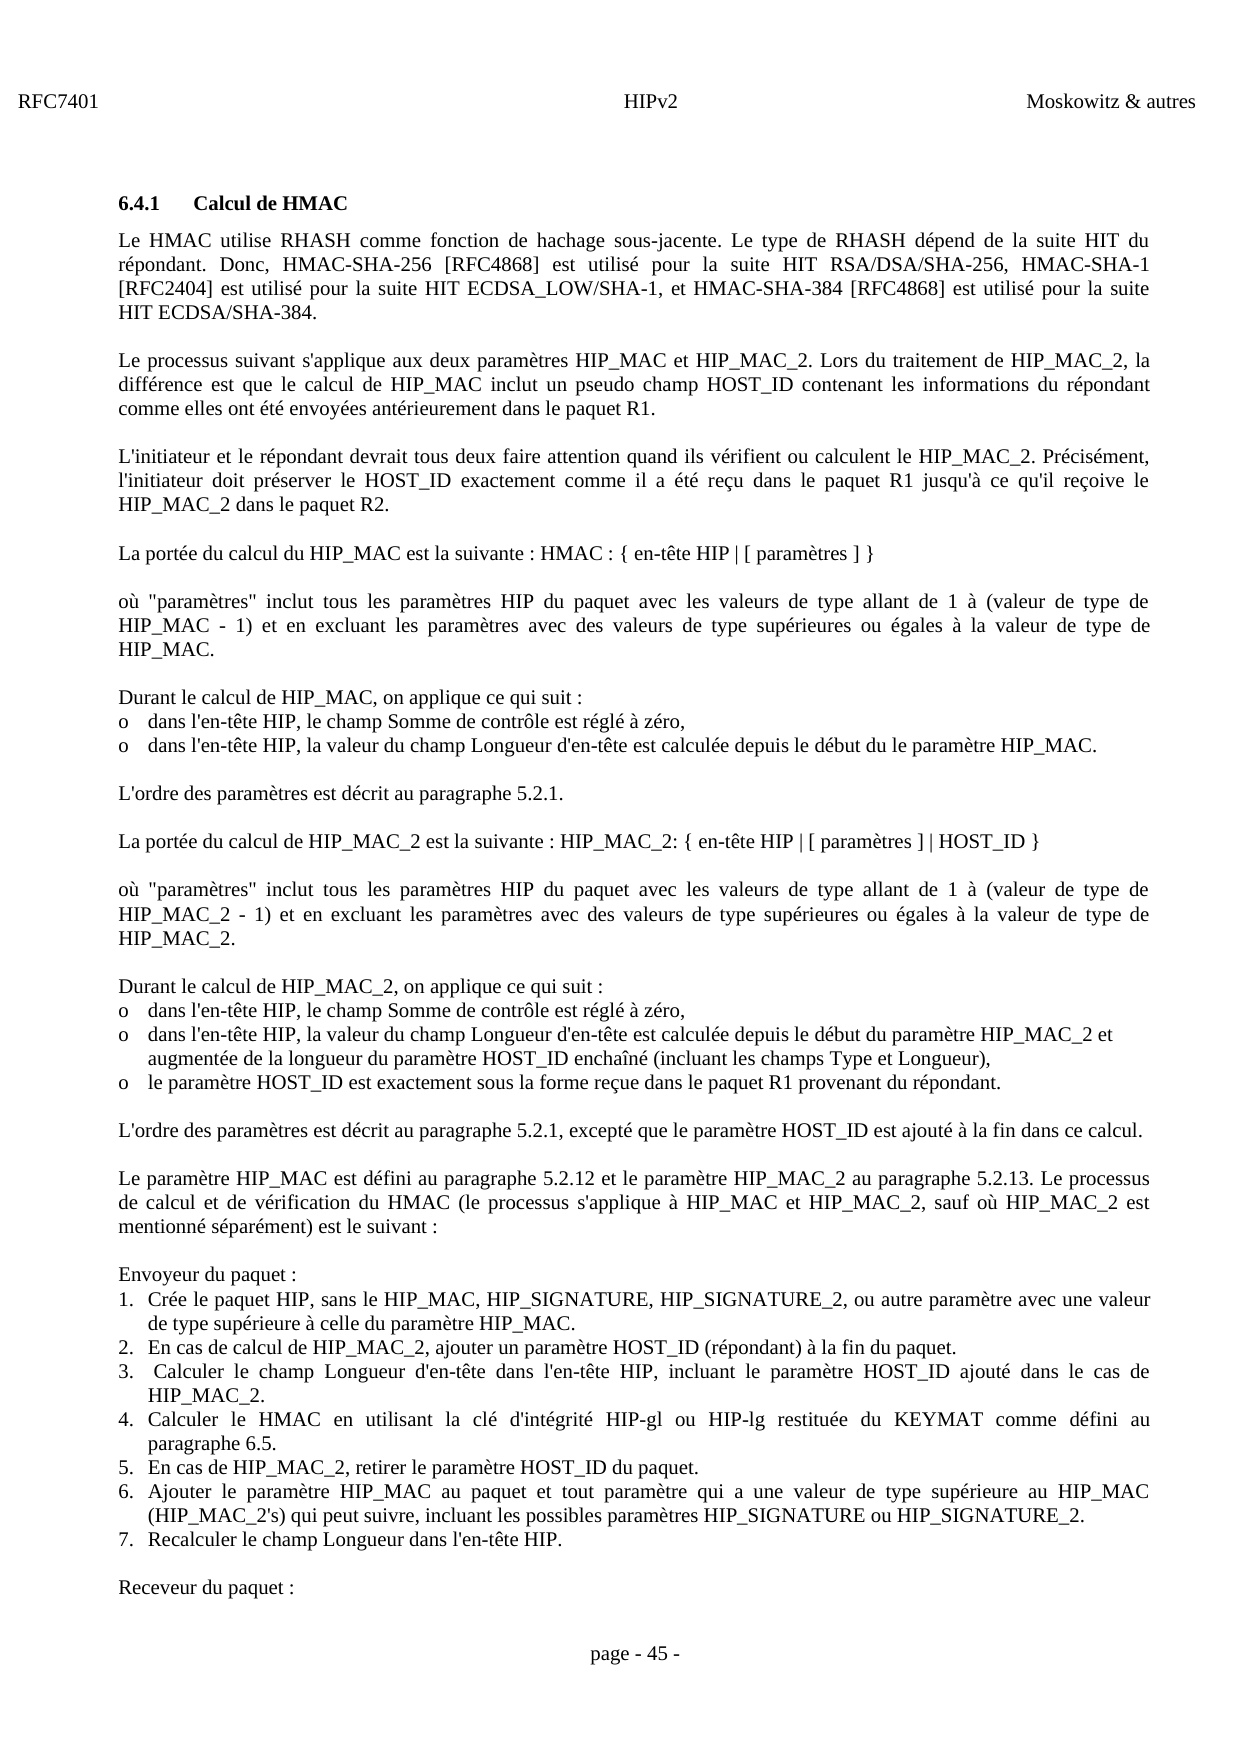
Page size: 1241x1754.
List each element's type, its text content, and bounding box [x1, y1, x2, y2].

text o le paramètre HOST_ID est exactement sous la forme reçue dans le paquet R1 provenant du répondant. [118, 1070, 1152, 1094]
text o dans l'en-tête HIP, le champ Somme de contrôle est réglé à zéro, [118, 998, 1152, 1022]
text L'initiateur et le répondant devrait tous deux faire attention quand ils vérifient ou calculent le HIP_MAC_2. Précisément, l'initiateur doit préserver le HOST_ID exactement comme il a été reçu dans le paquet R1 jusqu'à ce qu'il reçoive le HIP_MAC_2 dans le paquet R2. [118, 444, 1152, 516]
text 7. Recalculer le champ Longueur dans l'en-tête HIP. [118, 1527, 1152, 1551]
text 4. Calculer le HMAC en utilisant la clé d'intégrité HIP-gl ou HIP-lg restituée du KEYMAT comme défini au paragraphe 6.5. [118, 1407, 1152, 1455]
text L'ordre des paramètres est décrit au paragraphe 5.2.1. [118, 781, 1152, 805]
text o dans l'en-tête HIP, la valeur du champ Longueur d'en-tête est calculée depuis le début du le paramètre HIP_MAC. [118, 733, 1152, 757]
text Le processus suivant s'applique aux deux paramètres HIP_MAC et HIP_MAC_2. Lors du traitement de HIP_MAC_2, la différence est que le calcul de HIP_MAC inclut un pseudo champ HOST_ID contenant les informations du répondant comme elles ont été envoyées antérieurement dans le paquet R1. [118, 348, 1152, 420]
text Durant le calcul de HIP_MAC, on applique ce qui suit : [118, 685, 1152, 709]
text 1. Crée le paquet HIP, sans le HIP_MAC, HIP_SIGNATURE, HIP_SIGNATURE_2, ou autre paramètre avec une valeur de type supérieure à celle du paramètre HIP_MAC. [118, 1286, 1152, 1334]
text Receveur du paquet : [118, 1575, 1152, 1599]
text 5. En cas de HIP_MAC_2, retirer le paramètre HOST_ID du paquet. [118, 1455, 1152, 1479]
text Durant le calcul de HIP_MAC_2, on applique ce qui suit : [118, 974, 1152, 998]
text Le paramètre HIP_MAC est défini au paragraphe 5.2.12 et le paramètre HIP_MAC_2 au paragraphe 5.2.13. Le processus de calcul et de vérification du HMAC (le processus s'applique à HIP_MAC et HIP_MAC_2, sauf où HIP_MAC_2 est mentionné séparément) est le suivant : [118, 1166, 1152, 1238]
text 6. Ajouter le paramètre HIP_MAC au paquet et tout paramètre qui a une valeur de type supérieure au HIP_MAC (HIP_MAC_2's) qui peut suivre, incluant les possibles paramètres HIP_SIGNATURE ou HIP_SIGNATURE_2. [118, 1479, 1152, 1527]
text o dans l'en-tête HIP, le champ Somme de contrôle est réglé à zéro, [118, 709, 1152, 733]
text Envoyeur du paquet : [118, 1262, 1152, 1286]
text où "paramètres" inclut tous les paramètres HIP du paquet avec les valeurs de type allant de 1 à (valeur de type de HIP_MAC_2 - 1) et en excluant les paramètres avec des valeurs de type supérieures ou égales à la valeur de type de HIP_MAC_2. [118, 877, 1152, 949]
text La portée du calcul du HIP_MAC est la suivante : HMAC : { en-tête HIP | [ paramètres ] } [118, 541, 1152, 564]
text o dans l'en-tête HIP, la valeur du champ Longueur d'en-tête est calculée depuis le début du paramètre HIP_MAC_2 et augmentée de la longueur du paramètre HOST_ID enchaîné (incluant les champs Type et Longueur), [118, 1022, 1152, 1070]
text Le HMAC utilise RHASH comme fonction de hachage sous-jacente. Le type de RHASH dépend de la suite HIT du répondant. Donc, HMAC-SHA-256 [RFC4868] est utilisé pour la suite HIT RSA/DSA/SHA-256, HMAC-SHA-1 [RFC2404] est utilisé pour la suite HIT ECDSA_LOW/SHA-1, et HMAC-SHA-384 [RFC4868] est utilisé pour la suite HIT ECDSA/SHA-384. [118, 228, 1152, 324]
subtitle 6.4.1 Calcul de HMAC [118, 191, 1152, 215]
text La portée du calcul de HIP_MAC_2 est la suivante : HIP_MAC_2: { en-tête HIP | [ paramètres ] | HOST_ID } [118, 829, 1152, 853]
text où "paramètres" inclut tous les paramètres HIP du paquet avec les valeurs de type allant de 1 à (valeur de type de HIP_MAC - 1) et en excluant les paramètres avec des valeurs de type supérieures ou égales à la valeur de type de HIP_MAC. [118, 589, 1152, 661]
text 2. En cas de calcul de HIP_MAC_2, ajouter un paramètre HOST_ID (répondant) à la fin du paquet. [118, 1334, 1152, 1359]
text L'ordre des paramètres est décrit au paragraphe 5.2.1, excepté que le paramètre HOST_ID est ajouté à la fin dans ce calcul. [118, 1118, 1152, 1142]
text 3. Calculer le champ Longueur d'en-tête dans l'en-tête HIP, incluant le paramètre HOST_ID ajouté dans le cas de HIP_MAC_2. [118, 1359, 1152, 1407]
